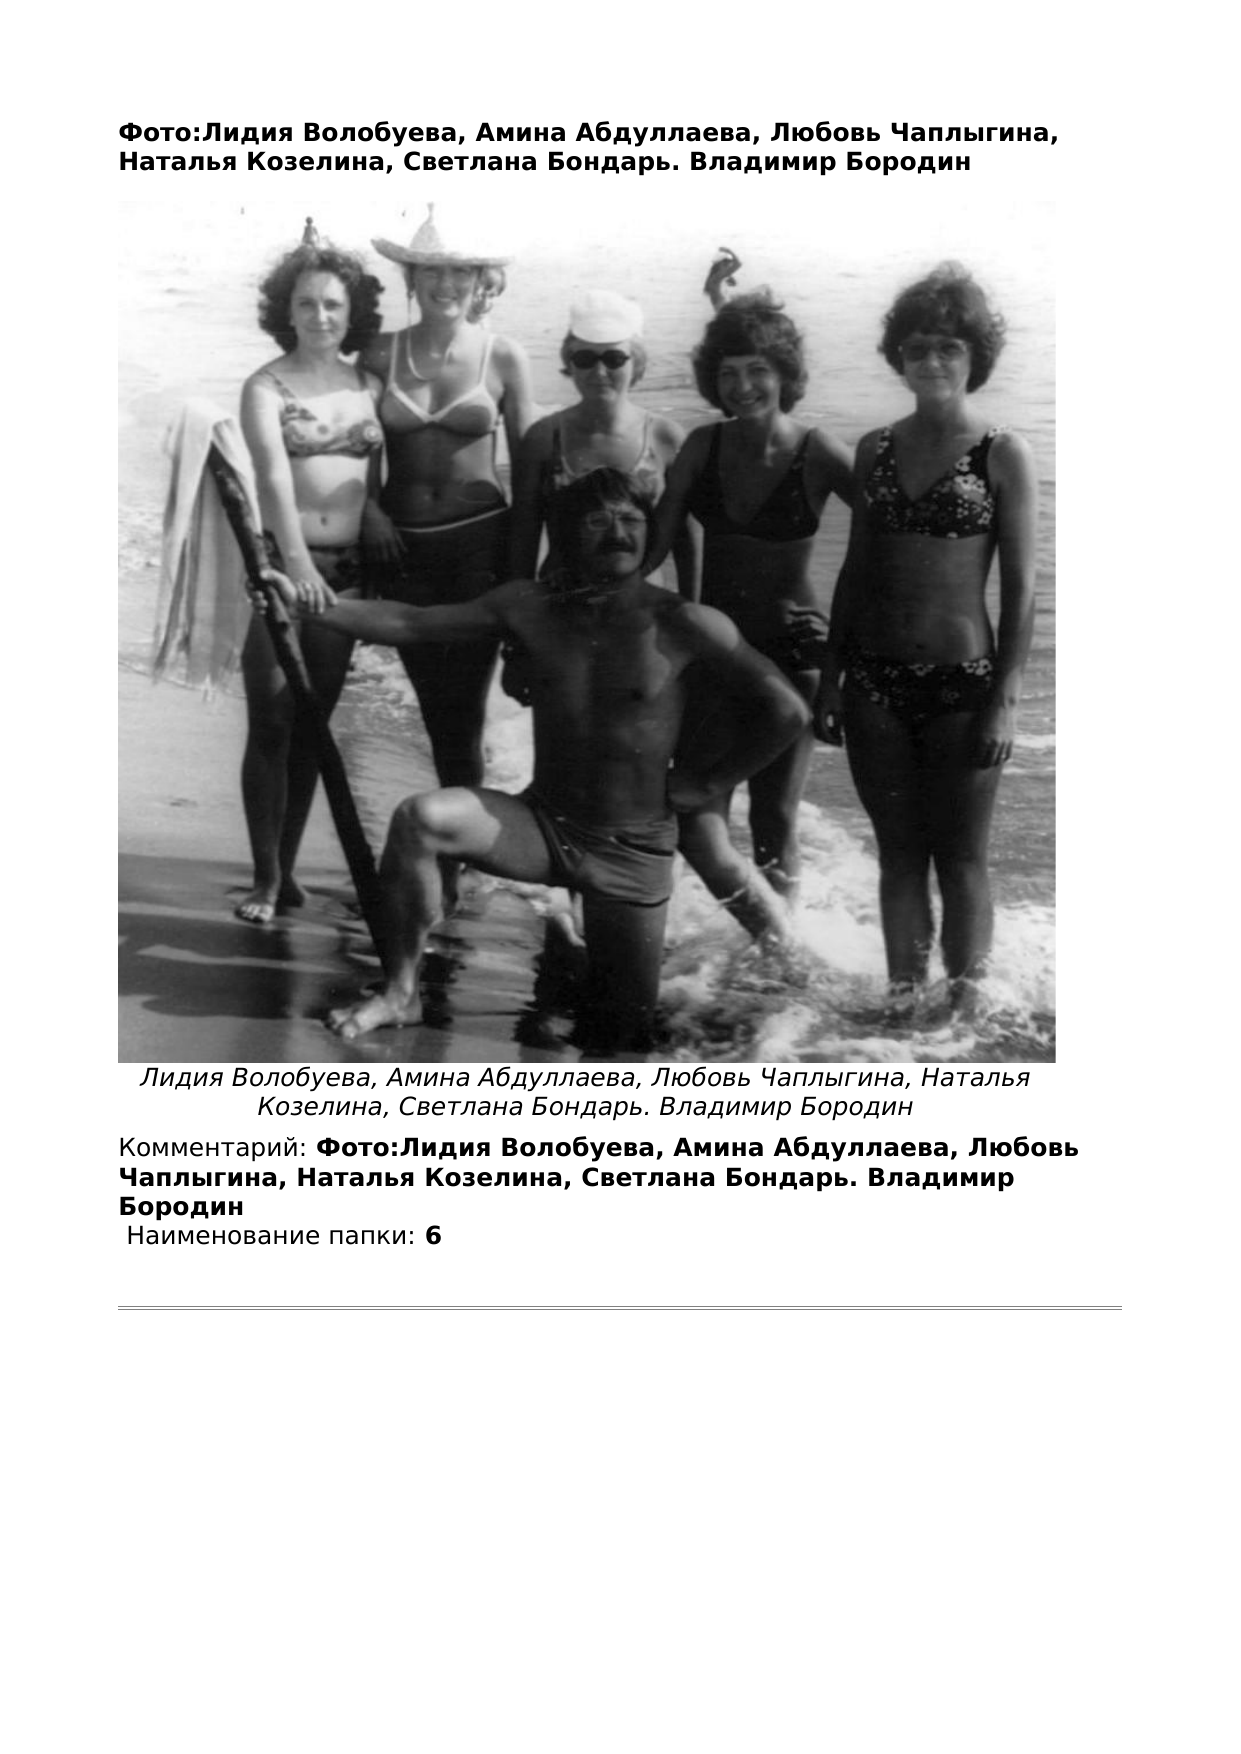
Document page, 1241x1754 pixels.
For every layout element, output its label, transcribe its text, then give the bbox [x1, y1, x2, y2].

text Комментарий: Фото:Лидия Волобуева, Амина Абдуллаева, Любовь Чаплыгина, Наталья Козелина, Светлана Бондарь. Владимир Бородин Наименование папки: 6 [118, 1134, 1122, 1279]
picture [118, 201, 1056, 1063]
subtitle Фото:Лидия Волобуева, Амина Абдуллаева, Любовь Чаплыгина, Наталья Козелина, Светлана Бондарь. Владимир Бородин [118, 118, 1122, 176]
text Лидия Волобуева, Амина Абдуллаева, Любовь Чаплыгина, Наталья Козелина, Светлана Бондарь. Владимир Бородин [118, 1063, 1056, 1121]
